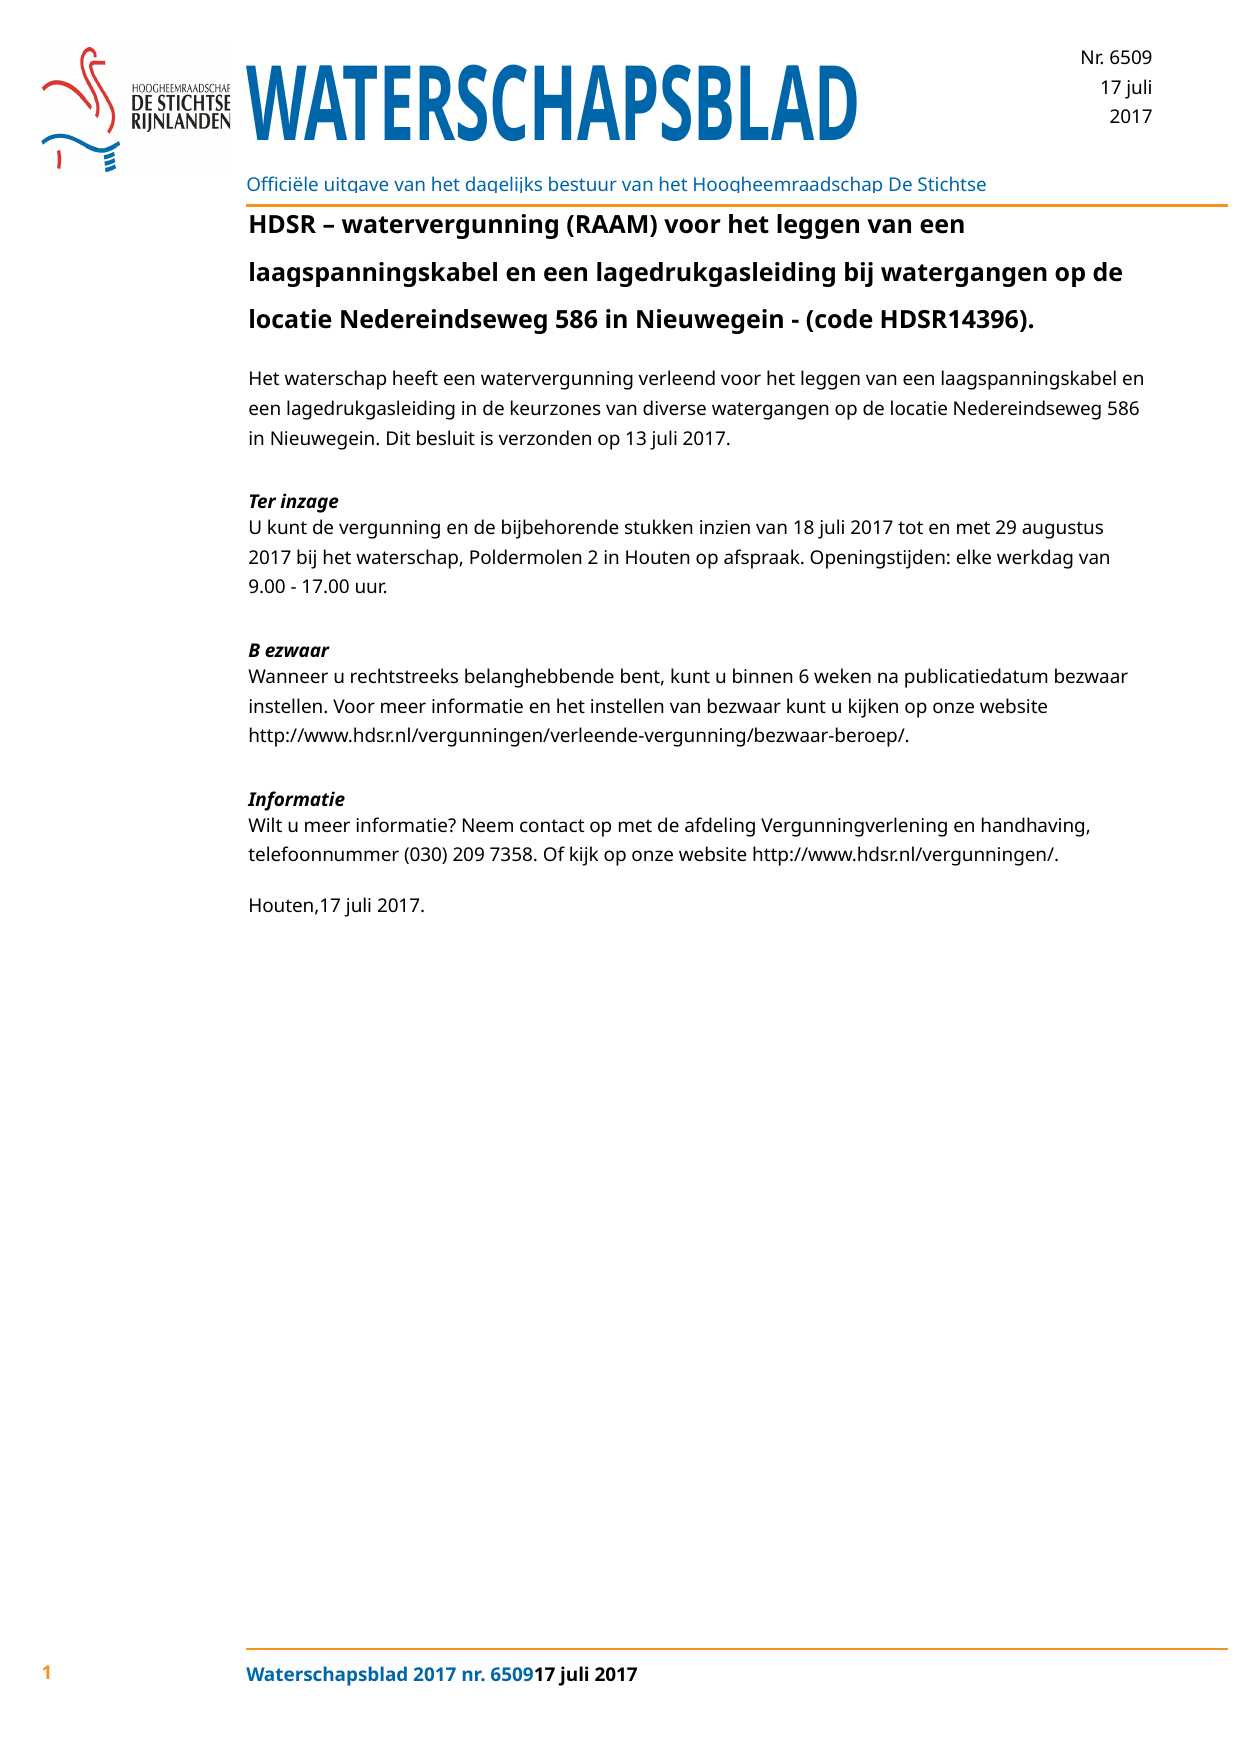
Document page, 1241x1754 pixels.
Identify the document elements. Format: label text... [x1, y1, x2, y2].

text Houten,17 juli 2017. [248, 892, 1152, 918]
text B ezwaar [248, 637, 1152, 663]
text U kunt de vergunning en de bijbehorende stukken inzien van 18 juli 2017 tot en met 29 augustus 2017 bij het waterschap, Poldermolen 2 in Houten op afspraak. Openingstijden: elke werkdag van 9.00 - 17.00 uur. [248, 514, 1152, 599]
text Ter inzage [248, 489, 1152, 514]
picture [41, 47, 231, 172]
text Informatie [248, 786, 1152, 812]
text HDSR – watervergunning (RAAM) voor het leggen van een laagspanningskabel en een lagedrukgasleiding bij watergangen op de locatie Nedereindseweg 586 in Nieuwegein - (code HDSR14396). [248, 207, 1152, 336]
text Wanneer u rechtstreeks belanghebbende bent, kunt u binnen 6 weken na publicatiedatum bezwaar instellen. Voor meer informatie en het instellen van bezwaar kunt u kijken op onze website http://www.hdsr.nl/vergunningen/verleende-vergunning/bezwaar-beroep/. [248, 663, 1152, 748]
text Wilt u meer informatie? Neem contact op met de afdeling Vergunningverlening en handhaving, telefoonnummer (030) 209 7358. Of kijk op onze website http://www.hdsr.nl/vergunningen/. [248, 812, 1152, 867]
text Het waterschap heeft een watervergunning verleend voor het leggen van een laagspanningskabel en een lagedrukgasleiding in de keurzones van diverse watergangen op de locatie Nedereindseweg 586 in Nieuwegein. Dit besluit is verzonden op 13 juli 2017. [248, 366, 1152, 450]
